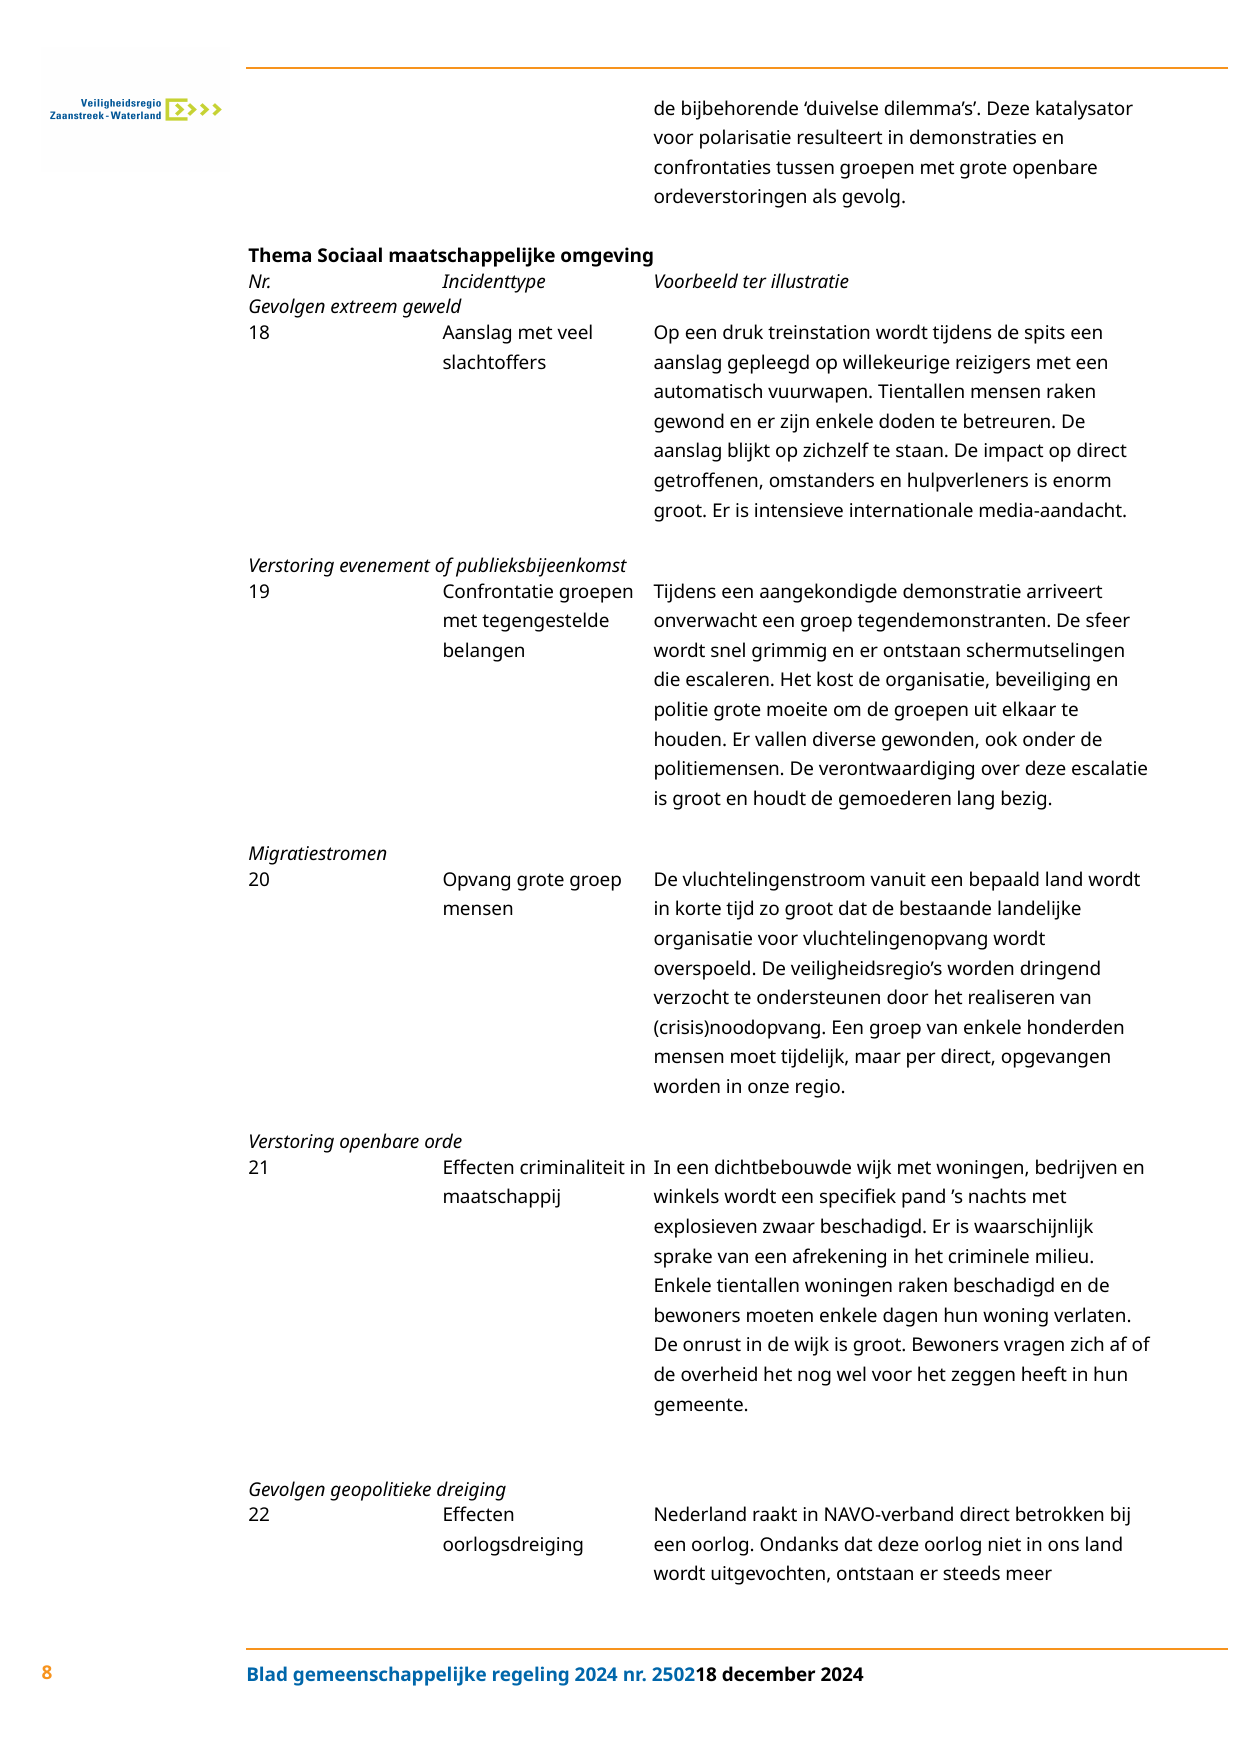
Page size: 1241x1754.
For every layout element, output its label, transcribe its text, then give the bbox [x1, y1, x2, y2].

table_cell 22 [248, 1501, 442, 1586]
table_cell Nederland raakt in NAVO-verband direct betrokken bij een oorlog. Ondanks dat deze oorlog niet in ons land wordt uitgevochten, ontstaan er steeds meer [653, 1501, 1152, 1586]
table_cell Effecten oorlogsdreiging [442, 1501, 653, 1586]
table_cell Opvang grote groep mensen [442, 866, 653, 1128]
table_cell De vluchtelingenstroom vanuit een bepaald land wordt in korte tijd zo groot dat de bestaande landelijke organisatie voor vluchtelingenopvang wordt overspoeld. De veiligheidsregio’s worden dringend verzocht te ondersteunen door het realiseren van (crisis)noodopvang. Een groep van enkele honderden mensen moet tijdelijk, maar per direct, opgevangen worden in onze regio. [653, 866, 1152, 1128]
table_cell Op een druk treinstation wordt tijdens de spits een aanslag gepleegd op willekeurige reizigers met een automatisch vuurwapen. Tientallen mensen raken gewond en er zijn enkele doden te betreuren. De aanslag blijkt op zichzelf te staan. De impact op direct getroffenen, omstanders en hulpverleners is enorm groot. Er is intensieve internationale media-aandacht. [653, 319, 1152, 552]
table_cell Nr. [248, 268, 442, 294]
table_cell Aanslag met veel slachtoffers [442, 319, 653, 552]
table_cell Voorbeeld ter illustratie [653, 268, 1152, 294]
table_cell Migratiestromen [248, 840, 1152, 866]
table_cell 19 [248, 578, 442, 840]
table_cell 20 [248, 866, 442, 1128]
table_cell Effecten criminaliteit in maatschappij [442, 1154, 653, 1476]
table_cell Confrontatie groepen met tegengestelde belangen [442, 578, 653, 840]
table_header Thema Sociaal maatschappelijke omgeving [248, 242, 1152, 268]
table_cell Incidenttype [442, 268, 653, 294]
table_cell de bijbehorende ‘duivelse dilemma’s’. Deze katalysator voor polarisatie resulteert in demonstraties en confrontaties tussen groepen met grote openbare ordeverstoringen als gevolg. [653, 95, 1152, 209]
table_cell Gevolgen extreem geweld [248, 294, 1152, 319]
table_cell Verstoring openbare orde [248, 1129, 1152, 1154]
table_cell Gevolgen geopolitieke dreiging [248, 1476, 1152, 1501]
picture [41, 47, 231, 172]
table_cell Tijdens een aangekondigde demonstratie arriveert onverwacht een groep tegendemonstranten. De sfeer wordt snel grimmig en er ontstaan schermutselingen die escaleren. Het kost de organisatie, beveiliging en politie grote moeite om de groepen uit elkaar te houden. Er vallen diverse gewonden, ook onder de politiemensen. De verontwaardiging over deze escalatie is groot en houdt de gemoederen lang bezig. [653, 578, 1152, 840]
table_cell [442, 95, 653, 209]
table_cell Verstoring evenement of publieksbijeenkomst [248, 552, 1152, 578]
table_cell 18 [248, 319, 442, 552]
table_cell [248, 95, 442, 209]
table_cell 21 [248, 1154, 442, 1476]
table_cell In een dichtbebouwde wijk met woningen, bedrijven en winkels wordt een specifiek pand ’s nachts met explosieven zwaar beschadigd. Er is waarschijnlijk sprake van een afrekening in het criminele milieu. Enkele tientallen woningen raken beschadigd en de bewoners moeten enkele dagen hun woning verlaten. De onrust in de wijk is groot. Bewoners vragen zich af of de overheid het nog wel voor het zeggen heeft in hun gemeente. [653, 1154, 1152, 1476]
